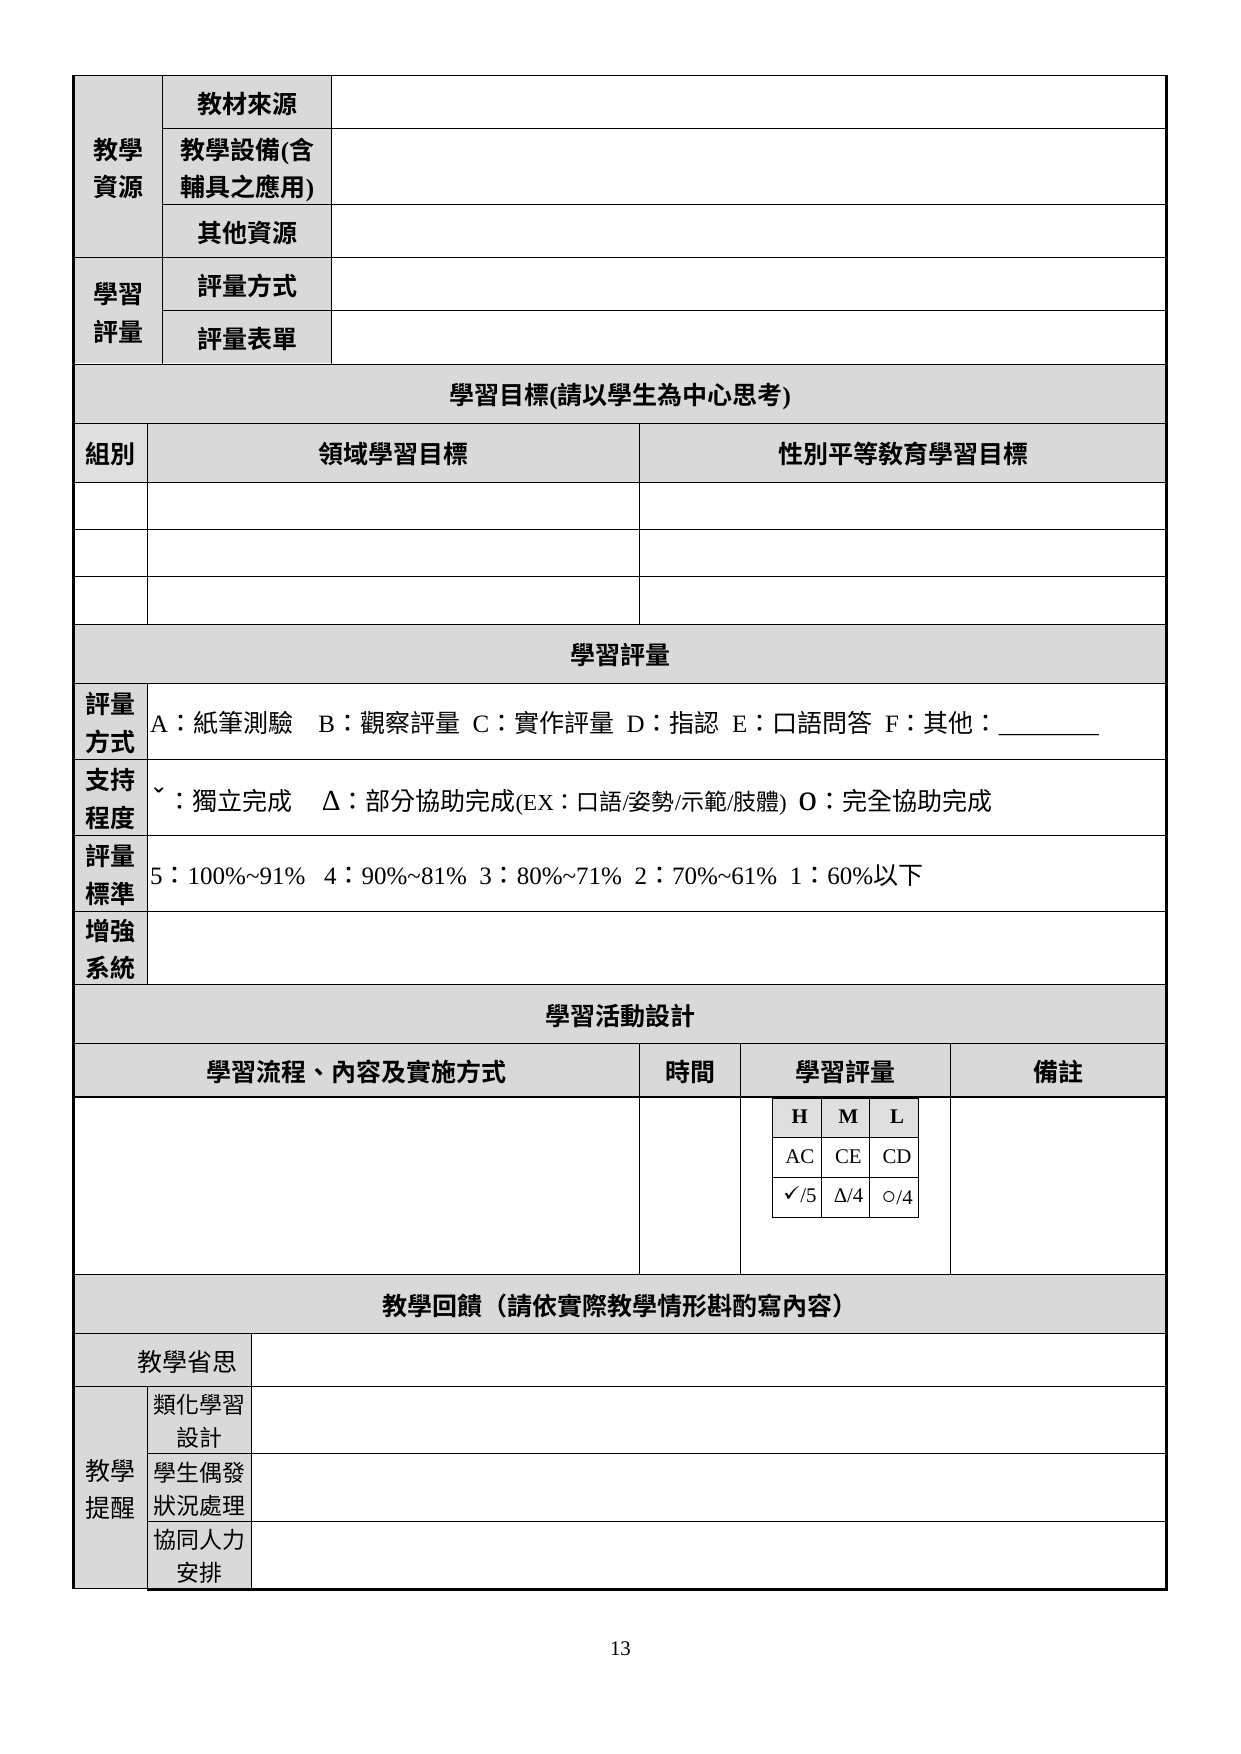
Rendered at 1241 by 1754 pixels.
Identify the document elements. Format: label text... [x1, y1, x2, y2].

table_cell [252, 1454, 1165, 1521]
table_cell 教學省思 [75, 1334, 251, 1386]
table_cell 性別平等敎育學習目標 [640, 424, 1165, 482]
table_cell [640, 483, 1165, 529]
table_cell [75, 530, 147, 576]
table_cell [332, 258, 1165, 310]
table_cell ○/4 [870, 1178, 918, 1217]
table_cell 學習活動設計 [75, 985, 1165, 1043]
table_cell [148, 577, 639, 623]
table_cell [951, 1098, 1165, 1274]
table_cell 學習目標(請以學生為中心思考) [75, 365, 1165, 423]
table_header H [773, 1099, 821, 1137]
table_cell 評量標準 [75, 836, 147, 911]
table_cell 學習流程、內容及實施方式 [75, 1044, 639, 1096]
table_cell [332, 311, 1165, 363]
table_cell 增強系統 [75, 912, 147, 984]
table_cell [148, 912, 1165, 984]
table_cell 其他資源 [163, 205, 331, 257]
table_cell [252, 1387, 1165, 1453]
table_cell [75, 483, 147, 529]
table_cell 評量方式 [163, 258, 331, 310]
table_cell 教學回饋（請依實際教學情形斟酌寫內容） [75, 1275, 1165, 1333]
table_cell 評量表單 [163, 311, 331, 363]
table_cell [332, 205, 1165, 257]
table_cell 學習評量 [75, 625, 1165, 683]
table_cell 教學設備(含 輔具之應用) [163, 129, 331, 204]
table_header L [870, 1099, 918, 1137]
table_cell 協同人力安排 [148, 1522, 251, 1588]
table_cell [640, 1098, 740, 1274]
table_cell [148, 530, 639, 576]
table_cell 學習 評量 [75, 258, 162, 363]
table_cell CE [822, 1138, 869, 1177]
table_cell A：紙筆測驗 B：觀察評量 C：實作評量 D：指認 E：口語問答 F：其他：________ [148, 684, 1165, 759]
table_cell 評量方式 [75, 684, 147, 759]
table_cell 教學 提醒 [75, 1387, 147, 1588]
table_cell /5 [773, 1178, 821, 1217]
table_cell [332, 129, 1165, 204]
table_cell 教學 資源 [75, 76, 162, 257]
table_cell 組別 [75, 424, 147, 482]
table_header M [822, 1099, 869, 1137]
table_cell 領域學習目標 [148, 424, 639, 482]
table_cell [75, 577, 147, 623]
table_cell [741, 1098, 950, 1274]
table_cell [640, 577, 1165, 623]
table_cell [252, 1334, 1165, 1386]
table_cell [640, 530, 1165, 576]
table_cell [332, 76, 1165, 128]
table_cell 時間 [640, 1044, 740, 1096]
table_cell Δ/4 [822, 1178, 869, 1217]
table_cell [252, 1522, 1165, 1588]
table_cell 支持程度 [75, 760, 147, 835]
table_cell 5：100%~91% 4：90%~81% 3：80%~71% 2：70%~61% 1：60%以下 [148, 836, 1165, 911]
table_cell 類化學習設計 [148, 1387, 251, 1453]
table_cell ˇ：獨立完成 Δ：部分協助完成(EX：口語/姿勢/示範/肢體) o：完全協助完成 [148, 760, 1165, 835]
table_cell 教材來源 [163, 76, 331, 128]
table_cell [75, 1098, 639, 1274]
table_cell AC [773, 1138, 821, 1177]
table_cell 學生偶發狀況處理 [148, 1454, 251, 1521]
table_cell 備註 [951, 1044, 1165, 1096]
table_cell CD [870, 1138, 918, 1177]
table_cell [148, 483, 639, 529]
table_cell 學習評量 [741, 1044, 950, 1096]
